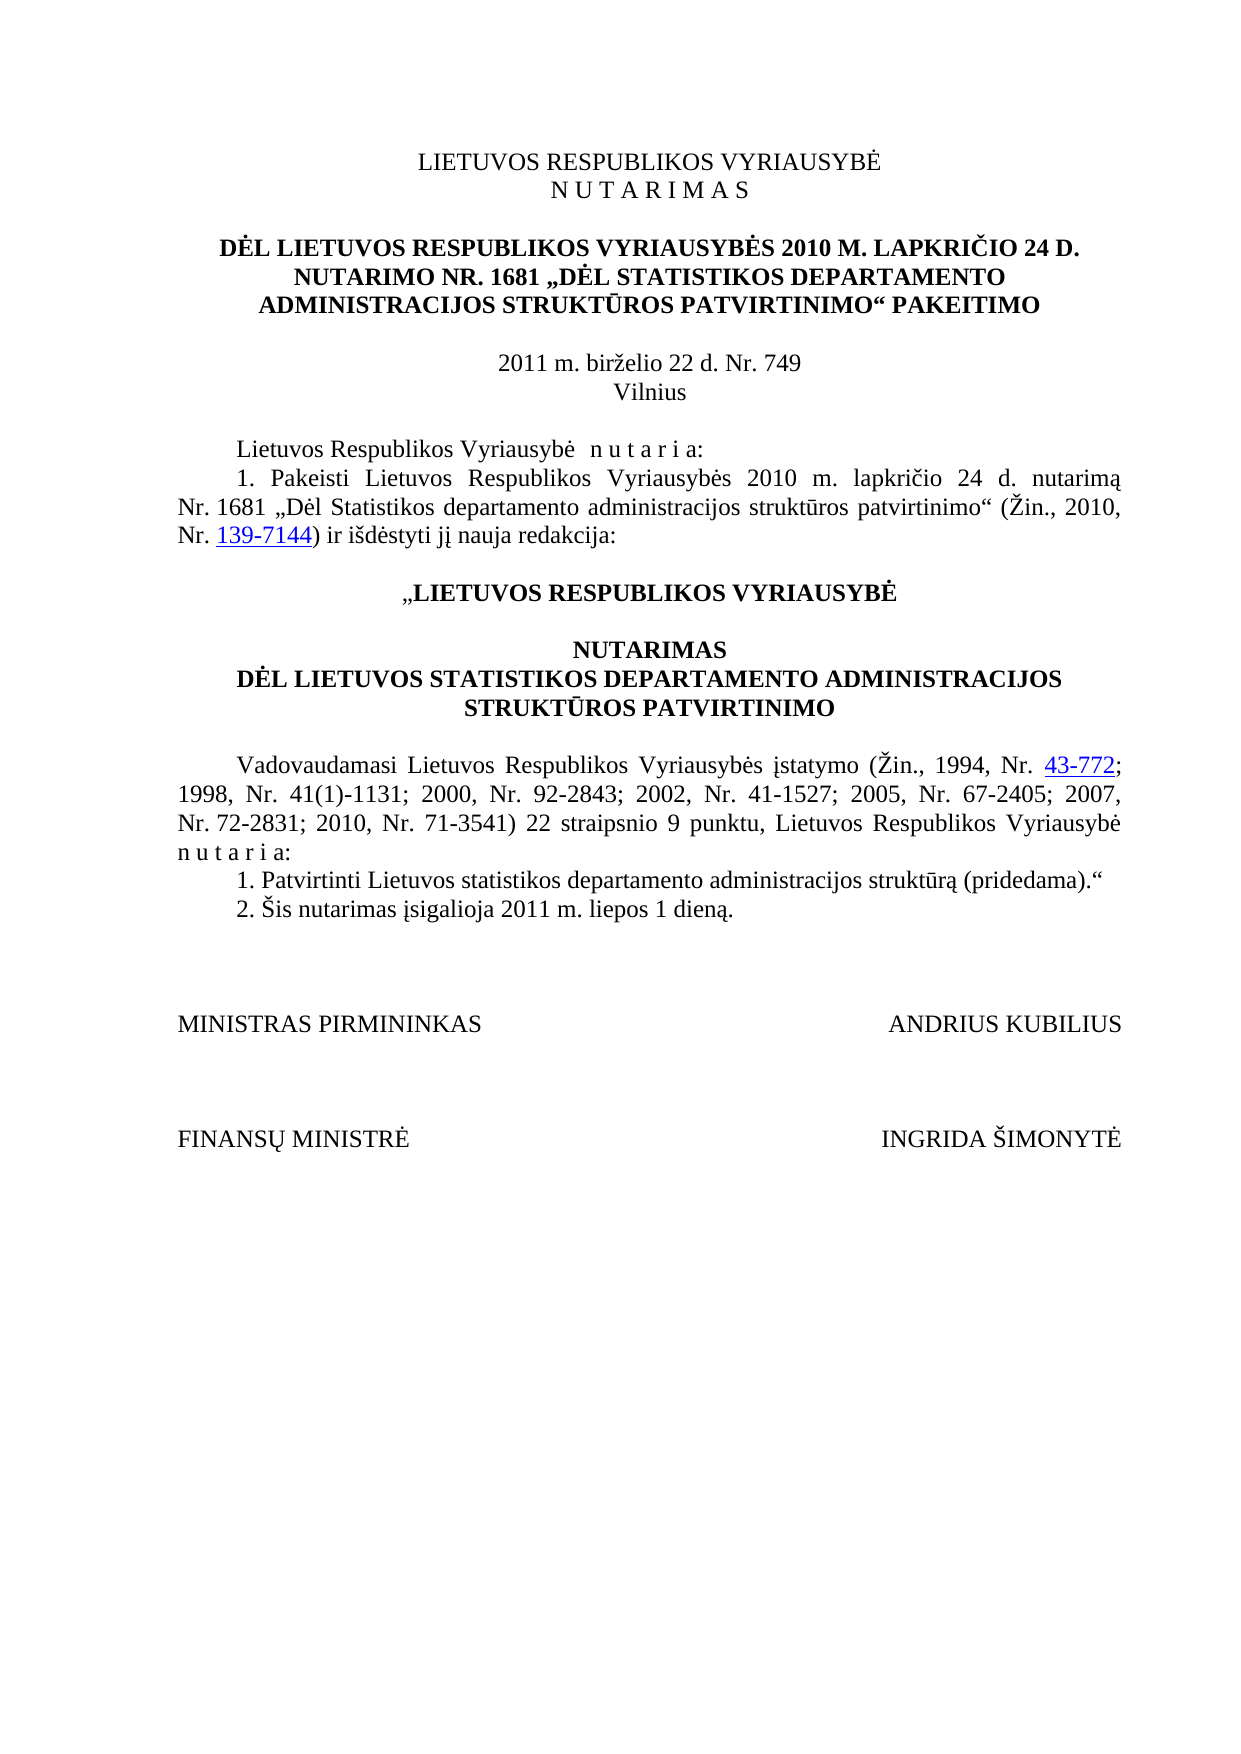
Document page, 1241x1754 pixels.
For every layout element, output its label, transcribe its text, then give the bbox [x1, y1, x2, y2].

text Vadovaudamasi Lietuvos Respublikos Vyriausybės įstatymo (Žin., 1994, Nr. 43-772; 1998, Nr. 41(1)-1131; 2000, Nr. 92-2843; 2002, Nr. 41-1527; 2005, Nr. 67-2405; 2007, Nr. 72-2831; 2010, Nr. 71-3541) 22 straipsnio 9 punktu, Lietuvos Respublikos Vyriausybė nutaria: [177, 751, 1122, 866]
text Lietuvos Respublikos Vyriausybė nutaria: [177, 434, 1122, 463]
text NUTARIMAS [177, 636, 1122, 664]
text Vilnius [177, 377, 1122, 406]
text 1. Pakeisti Lietuvos Respublikos Vyriausybės 2010 m. lapkričio 24 d. nutarimą Nr. 1681 „Dėl Statistikos departamento administracijos struktūros patvirtinimo“ (Žin., 2010, Nr. 139-7144) ir išdėstyti jį nauja redakcija: [177, 463, 1122, 549]
text 1. Patvirtinti Lietuvos statistikos departamento administracijos struktūrą (pridedama).“ [177, 866, 1122, 894]
text FINANSŲ MINISTRĖ INGRIDA ŠIMONYTĖ [177, 1124, 1122, 1153]
text NUTARIMAS [177, 176, 1122, 204]
text DĖL LIETUVOS STATISTIKOS DEPARTAMENTO ADMINISTRACIJOS STRUKTŪROS PATVIRTINIMO [177, 664, 1122, 722]
text 2011 m. birželio 22 d. Nr. 749 [177, 348, 1122, 377]
text Lietuvos Respublikos Vyriausybė [177, 147, 1122, 176]
text „LIETUVOS RESPUBLIKOS VYRIAUSYBĖ [177, 578, 1122, 607]
text MINISTRAS PIRMININKAS ANDRIUS KUBILIUS [177, 1009, 1122, 1038]
text DĖL LIETUVOS RESPUBLIKOS VYRIAUSYBĖS 2010 M. LAPKRIČIO 24 D. NUTARIMO NR. 1681 „DĖL STATISTIKOS DEPARTAMENTO ADMINISTRACIJOS STRUKTŪROS PATVIRTINIMO“ PAKEITIMO [177, 233, 1122, 319]
text 2. Šis nutarimas įsigalioja 2011 m. liepos 1 dieną. [177, 894, 1122, 923]
